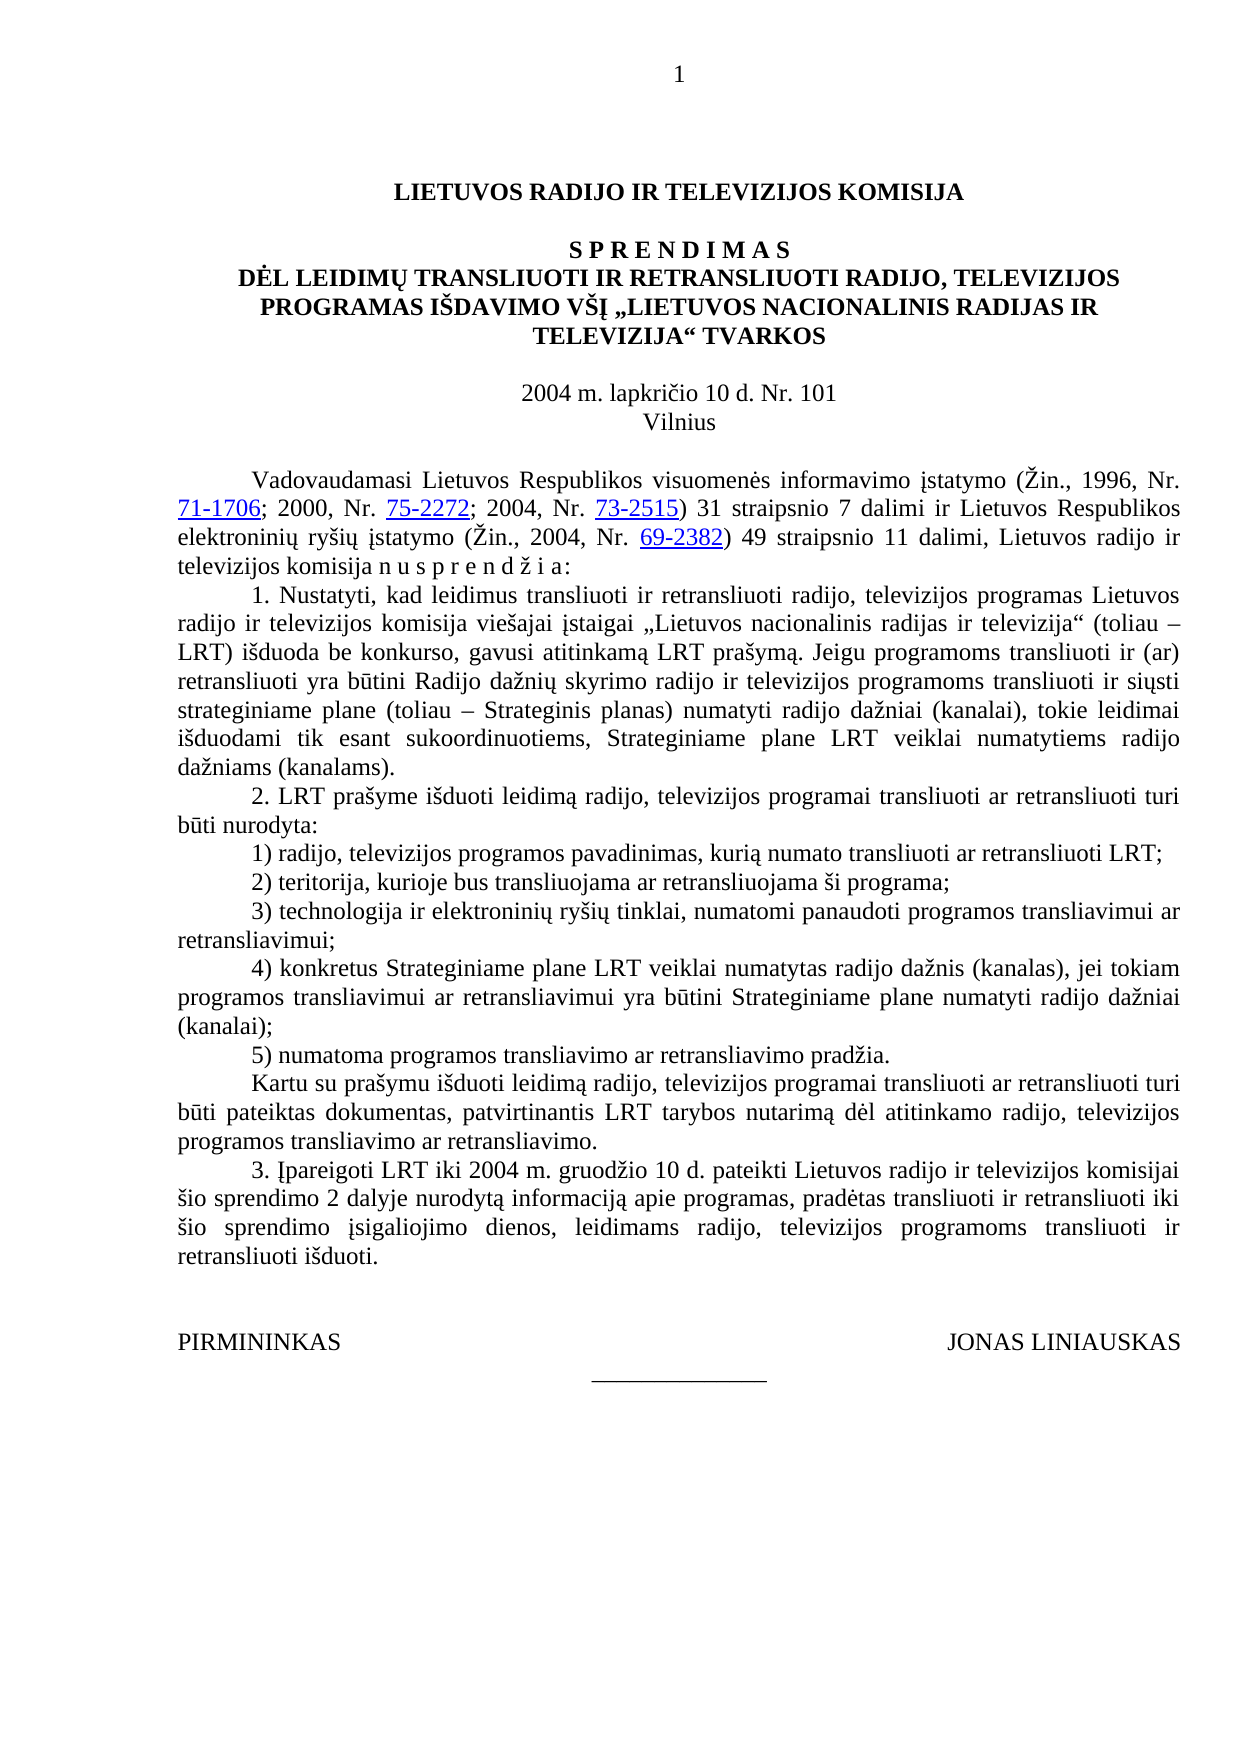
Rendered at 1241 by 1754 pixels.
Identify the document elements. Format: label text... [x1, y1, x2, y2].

text S P R E N D I M A S [177, 235, 1181, 263]
text 1. Nustatyti, kad leidimus transliuoti ir retransliuoti radijo, televizijos programas Lietuvos radijo ir televizijos komisija viešajai įstaigai „Lietuvos nacionalinis radijas ir televizija“ (toliau – LRT) išduoda be konkurso, gavusi atitinkamą LRT prašymą. Jeigu programoms transliuoti ir (ar) retransliuoti yra būtini Radijo dažnių skyrimo radijo ir televizijos programoms transliuoti ir siųsti strateginiame plane (toliau – Strateginis planas) numatyti radijo dažniai (kanalai), tokie leidimai išduodami tik esant sukoordinuotiems, Strateginiame plane LRT veiklai numatytiems radijo dažniams (kanalams). [177, 580, 1181, 781]
text Vadovaudamasi Lietuvos Respublikos visuomenės informavimo įstatymo (Žin., 1996, Nr. 71-1706; 2000, Nr. 75-2272; 2004, Nr. 73-2515) 31 straipsnio 7 dalimi ir Lietuvos Respublikos elektroninių ryšių įstatymo (Žin., 2004, Nr. 69-2382) 49 straipsnio 11 dalimi, Lietuvos radijo ir televizijos komisija nusprendžia: [177, 465, 1181, 580]
text LIETUVOS RADIJO IR TELEVIZIJOS KOMISIJA [177, 177, 1181, 206]
text ______________ [177, 1356, 1181, 1385]
text 2) teritorija, kurioje bus transliuojama ar retransliuojama ši programa; [177, 867, 1181, 896]
text 3. Įpareigoti LRT iki 2004 m. gruodžio 10 d. pateikti Lietuvos radijo ir televizijos komisijai šio sprendimo 2 dalyje nurodytą informaciją apie programas, pradėtas transliuoti ir retransliuoti iki šio sprendimo įsigaliojimo dienos, leidimams radijo, televizijos programoms transliuoti ir retransliuoti išduoti. [177, 1155, 1181, 1270]
text 4) konkretus Strateginiame plane LRT veiklai numatytas radijo dažnis (kanalas), jei tokiam programos transliavimui ar retransliavimui yra būtini Strateginiame plane numatyti radijo dažniai (kanalai); [177, 953, 1181, 1040]
text PIRMININKAS JONAS LINIAUSKAS [177, 1327, 1181, 1356]
text 2. LRT prašyme išduoti leidimą radijo, televizijos programai transliuoti ar retransliuoti turi būti nurodyta: [177, 781, 1181, 838]
text 5) numatoma programos transliavimo ar retransliavimo pradžia. [177, 1040, 1181, 1068]
text Kartu su prašymu išduoti leidimą radijo, televizijos programai transliuoti ar retransliuoti turi būti pateiktas dokumentas, patvirtinantis LRT tarybos nutarimą dėl atitinkamo radijo, televizijos programos transliavimo ar retransliavimo. [177, 1068, 1181, 1155]
text 1) radijo, televizijos programos pavadinimas, kurią numato transliuoti ar retransliuoti LRT; [177, 838, 1181, 867]
text Vilnius [177, 407, 1181, 436]
text 2004 m. lapkričio 10 d. Nr. 101 [177, 378, 1181, 407]
text DĖL LEIDIMŲ TRANSLIUOTI IR RETRANSLIUOTI RADIJO, TELEVIZIJOS PROGRAMAS IŠDAVIMO VŠĮ „LIETUVOS NACIONALINIS RADIJAS IR TELEVIZIJA“ TVARKOS [177, 263, 1181, 350]
text 3) technologija ir elektroninių ryšių tinklai, numatomi panaudoti programos transliavimui ar retransliavimui; [177, 896, 1181, 953]
